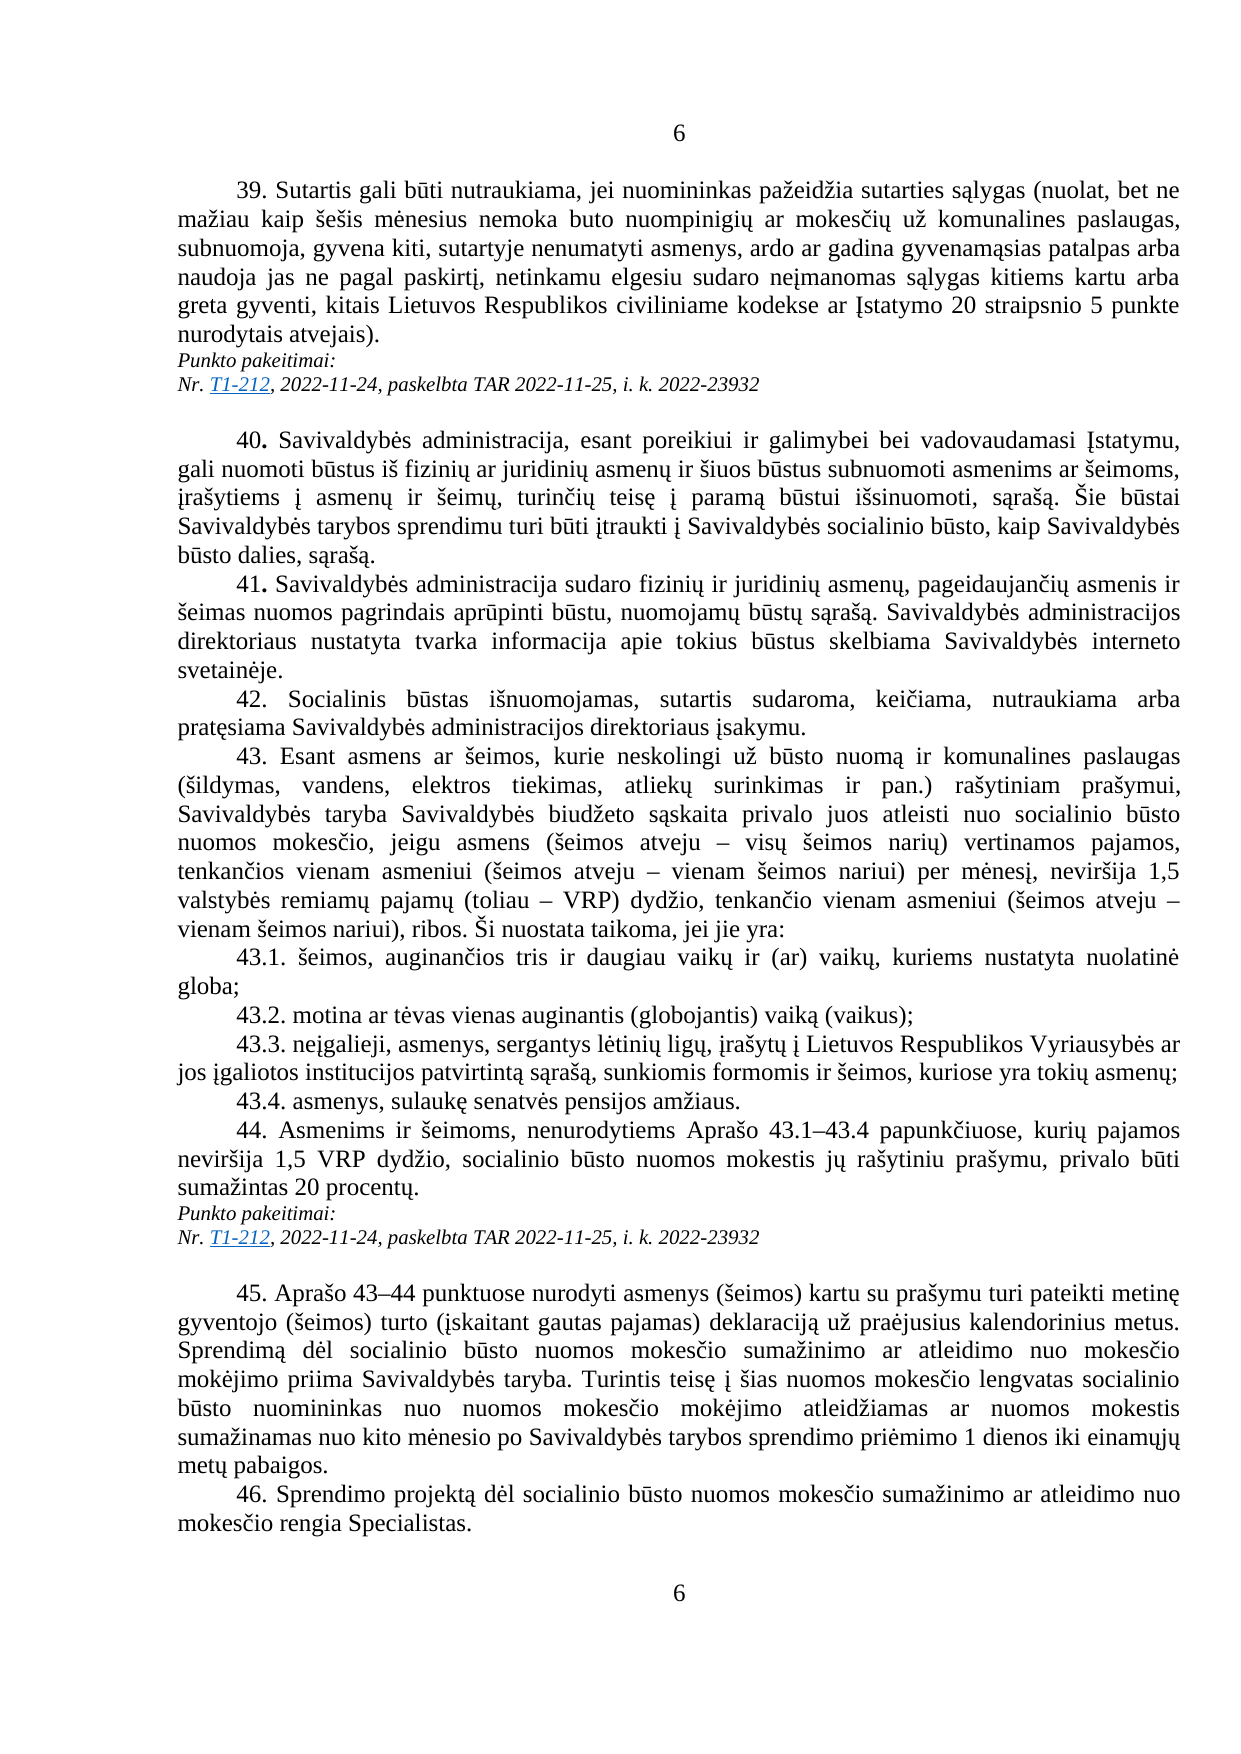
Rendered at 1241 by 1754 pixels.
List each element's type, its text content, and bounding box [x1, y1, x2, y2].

text 40. Savivaldybės administracija, esant poreikiui ir galimybei bei vadovaudamasi Įstatymu, gali nuomoti būstus iš fizinių ar juridinių asmenų ir šiuos būstus subnuomoti asmenims ar šeimoms, įrašytiems į asmenų ir šeimų, turinčių teisę į paramą būstui išsinuomoti, sąrašą. Šie būstai Savivaldybės tarybos sprendimu turi būti įtraukti į Savivaldybės socialinio būsto, kaip Savivaldybės būsto dalies, sąrašą. [177, 425, 1181, 569]
text Punkto pakeitimai: [177, 348, 1181, 372]
text Nr. T1-212, 2022-11-24, paskelbta TAR 2022-11-25, i. k. 2022-23932 [177, 1225, 1181, 1249]
text 42. Socialinis būstas išnuomojamas, sutartis sudaroma, keičiama, nutraukiama arba pratęsiama Savivaldybės administracijos direktoriaus įsakymu. [177, 684, 1181, 741]
text 45. Aprašo 43–44 punktuose nurodyti asmenys (šeimos) kartu su prašymu turi pateikti metinę gyventojo (šeimos) turto (įskaitant gautas pajamas) deklaraciją už praėjusius kalendorinius metus. Sprendimą dėl socialinio būsto nuomos mokesčio sumažinimo ar atleidimo nuo mokesčio mokėjimo priima Savivaldybės taryba. Turintis teisę į šias nuomos mokesčio lengvatas socialinio būsto nuomininkas nuo nuomos mokesčio mokėjimo atleidžiamas ar nuomos mokestis sumažinamas nuo kito mėnesio po Savivaldybės tarybos sprendimo priėmimo 1 dienos iki einamųjų metų pabaigos. [177, 1278, 1181, 1479]
text 39. Sutartis gali būti nutraukiama, jei nuomininkas pažeidžia sutarties sąlygas (nuolat, bet ne mažiau kaip šešis mėnesius nemoka buto nuompinigių ar mokesčių už komunalines paslaugas, subnuomoja, gyvena kiti, sutartyje nenumatyti asmenys, ardo ar gadina gyvenamąsias patalpas arba naudoja jas ne pagal paskirtį, netinkamu elgesiu sudaro neįmanomas sąlygas kitiems kartu arba greta gyventi, kitais Lietuvos Respublikos civiliniame kodekse ar Įstatymo 20 straipsnio 5 punkte nurodytais atvejais). [177, 176, 1181, 348]
text 43.4. asmenys, sulaukę senatvės pensijos amžiaus. [177, 1086, 1181, 1115]
text Punkto pakeitimai: [177, 1201, 1181, 1225]
text Nr. T1-212, 2022-11-24, paskelbta TAR 2022-11-25, i. k. 2022-23932 [177, 372, 1181, 396]
text 43. Esant asmens ar šeimos, kurie neskolingi už būsto nuomą ir komunalines paslaugas (šildymas, vandens, elektros tiekimas, atliekų surinkimas ir pan.) rašytiniam prašymui, Savivaldybės taryba Savivaldybės biudžeto sąskaita privalo juos atleisti nuo socialinio būsto nuomos mokesčio, jeigu asmens (šeimos atveju – visų šeimos narių) vertinamos pajamos, tenkančios vienam asmeniui (šeimos atveju – vienam šeimos nariui) per mėnesį, neviršija 1,5 valstybės remiamų pajamų (toliau – VRP) dydžio, tenkančio vienam asmeniui (šeimos atveju – vienam šeimos nariui), ribos. Ši nuostata taikoma, jei jie yra: [177, 741, 1181, 942]
text 43.3. neįgalieji, asmenys, sergantys lėtinių ligų, įrašytų į Lietuvos Respublikos Vyriausybės ar jos įgaliotos institucijos patvirtintą sąrašą, sunkiomis formomis ir šeimos, kuriose yra tokių asmenų; [177, 1029, 1181, 1086]
text 41. Savivaldybės administracija sudaro fizinių ir juridinių asmenų, pageidaujančių asmenis ir šeimas nuomos pagrindais aprūpinti būstu, nuomojamų būstų sąrašą. Savivaldybės administracijos direktoriaus nustatyta tvarka informacija apie tokius būstus skelbiama Savivaldybės interneto svetainėje. [177, 569, 1181, 684]
text 43.1. šeimos, auginančios tris ir daugiau vaikų ir (ar) vaikų, kuriems nustatyta nuolatinė globa; [177, 942, 1181, 1000]
text 44. Asmenims ir šeimoms, nenurodytiems Aprašo 43.1–43.4 papunkčiuose, kurių pajamos neviršija 1,5 VRP dydžio, socialinio būsto nuomos mokestis jų rašytiniu prašymu, privalo būti sumažintas 20 procentų. [177, 1115, 1181, 1201]
text 46. Sprendimo projektą dėl socialinio būsto nuomos mokesčio sumažinimo ar atleidimo nuo mokesčio rengia Specialistas. [177, 1479, 1181, 1537]
text 43.2. motina ar tėvas vienas auginantis (globojantis) vaiką (vaikus); [177, 1000, 1181, 1029]
